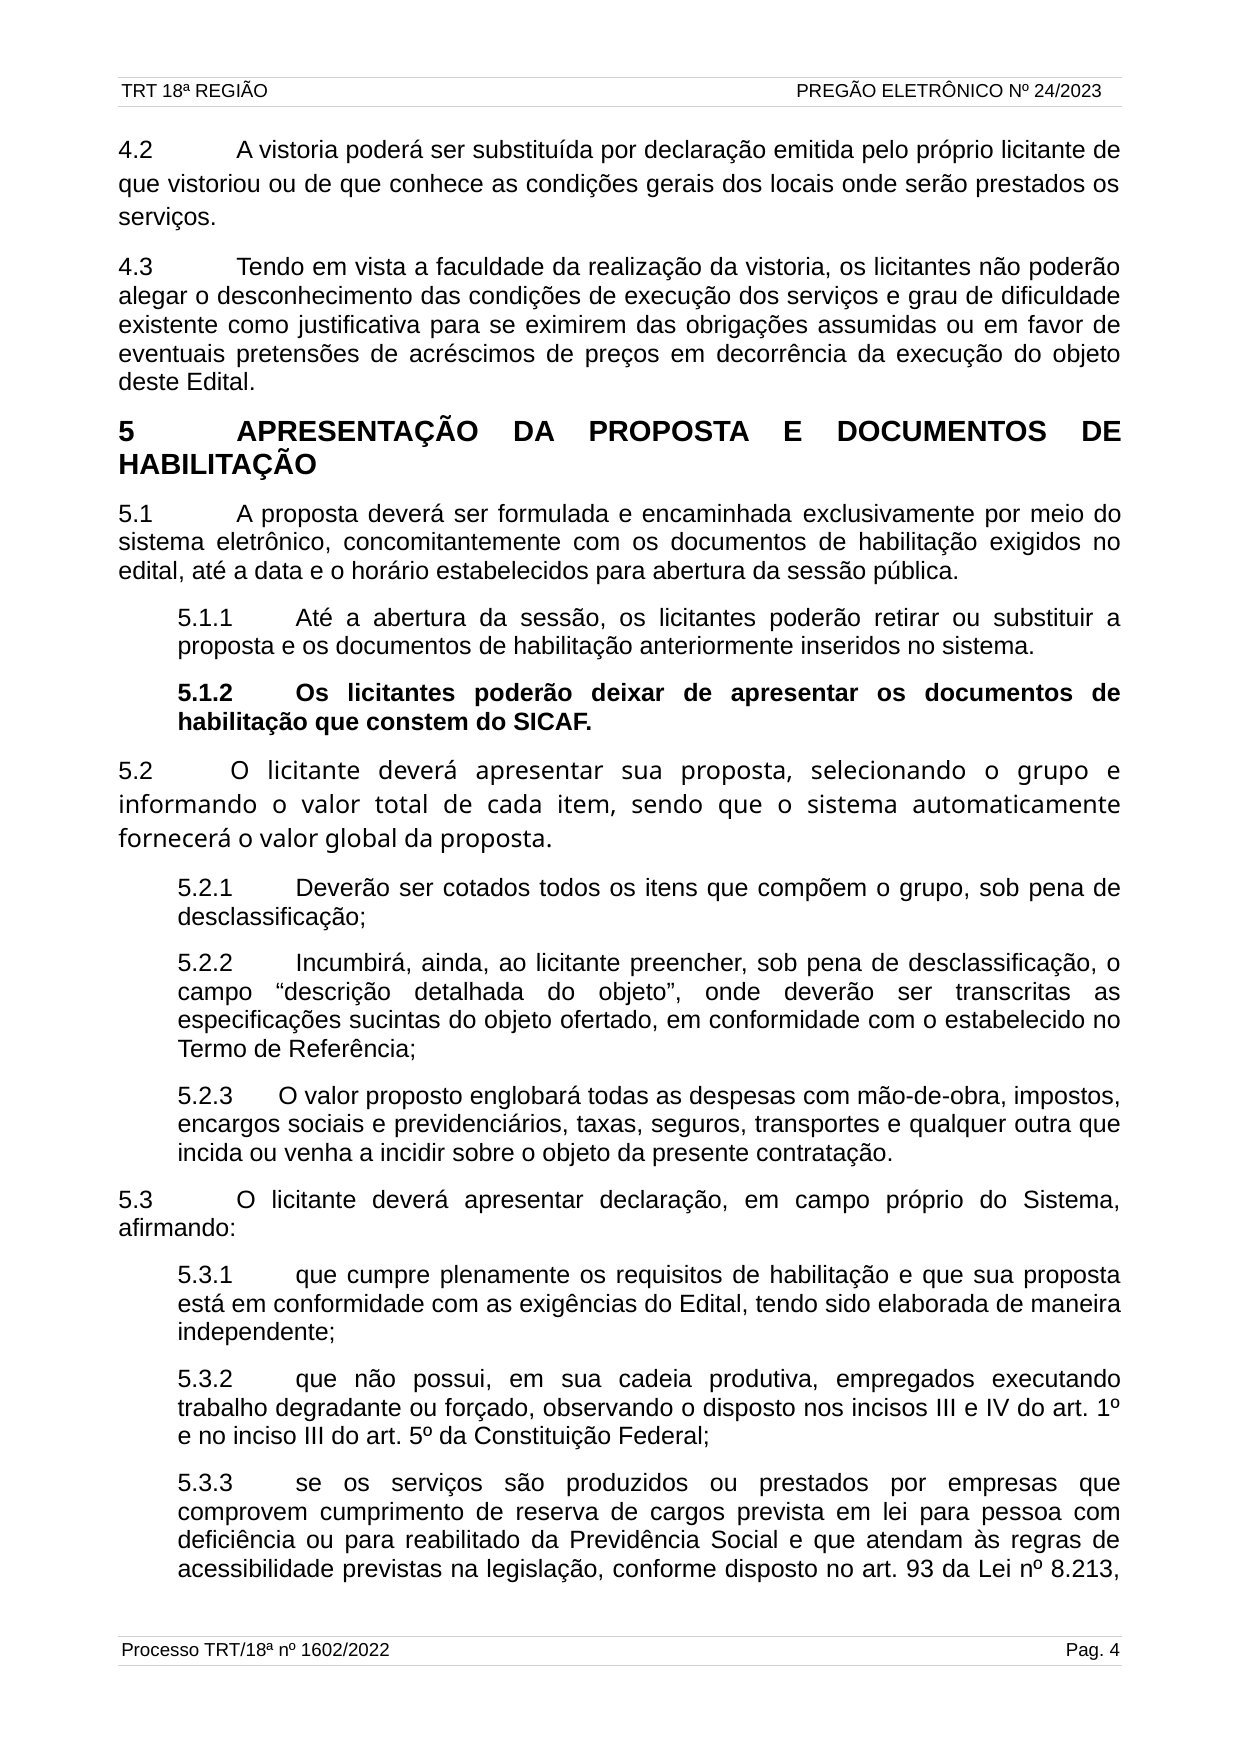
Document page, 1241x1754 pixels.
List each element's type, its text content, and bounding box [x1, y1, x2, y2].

text 4.3 Tendo em vista a faculdade da realização da vistoria, os licitantes não poderão alegar o desconhecimento das condições de execução dos serviços e grau de dificuldade existente como justificativa para se eximirem das obrigações assumidas ou em favor de eventuais pretensões de acréscimos de preços em decorrência da execução do objeto deste Edital. [118, 252, 1122, 396]
text 5.3.2 que não possui, em sua cadeia produtiva, empregados executando trabalho degradante ou forçado, observando o disposto nos incisos III e IV do art. 1º e no inciso III do art. 5º da Constituição Federal; [177, 1364, 1122, 1450]
text 5.3.1 que cumpre plenamente os requisitos de habilitação e que sua proposta está em conformidade com as exigências do Edital, tendo sido elaborada de maneira independente; [177, 1260, 1122, 1346]
list 5.2.1 Deverão ser cotados todos os itens que compõem o grupo, sob pena de desclassificação; [177, 873, 1122, 930]
list 5.2 O licitante deverá apresentar sua proposta, selecionando o grupo e informando o valor total de cada item, sendo que o sistema automaticamente fornecerá o valor global da proposta. [0, 753, 1122, 855]
list 5.2.2 Incumbirá, ainda, ao licitante preencher, sob pena de desclassificação, o campo “descrição detalhada do objeto”, onde deverão ser transcritas as especificações sucintas do objeto ofertado, em conformidade com o estabelecido no Termo de Referência; [177, 948, 1122, 1063]
text 5.3 O licitante deverá apresentar declaração, em campo próprio do Sistema, afirmando: [118, 1185, 1122, 1242]
text 5 APRESENTAÇÃO DA PROPOSTA E DOCUMENTOS DE HABILITAÇÃO [118, 414, 1122, 481]
list 5.1.1 Até a abertura da sessão, os licitantes poderão retirar ou substituir a proposta e os documentos de habilitação anteriormente inseridos no sistema. [177, 602, 1122, 660]
list 5.1.2 Os licitantes poderão deixar de apresentar os documentos de habilitação que constem do SICAF. [177, 678, 1122, 735]
text 5.3.3 se os serviços são produzidos ou prestados por empresas que comprovem cumprimento de reserva de cargos prevista em lei para pessoa com deficiência ou para reabilitado da Previdência Social e que atendam às regras de acessibilidade previstas na legislação, conforme disposto no art. 93 da Lei nº 8.213, [177, 1468, 1122, 1583]
text 4.2 A vistoria poderá ser substituída por declaração emitida pelo próprio licitante de que vistoriou ou de que conhece as condições gerais dos locais onde serão prestados os serviços. [100, 136, 1122, 230]
text 5.1 A proposta deverá ser formulada e encaminhada exclusivamente por meio do sistema eletrônico, concomitantemente com os documentos de habilitação exigidos no edital, até a data e o horário estabelecidos para abertura da sessão pública. [118, 498, 1122, 585]
list 5.2.3 O valor proposto englobará todas as despesas com mão-de-obra, impostos, encargos sociais e previdenciários, taxas, seguros, transportes e qualquer outra que incida ou venha a incidir sobre o objeto da presente contratação. [29, 1081, 1122, 1167]
